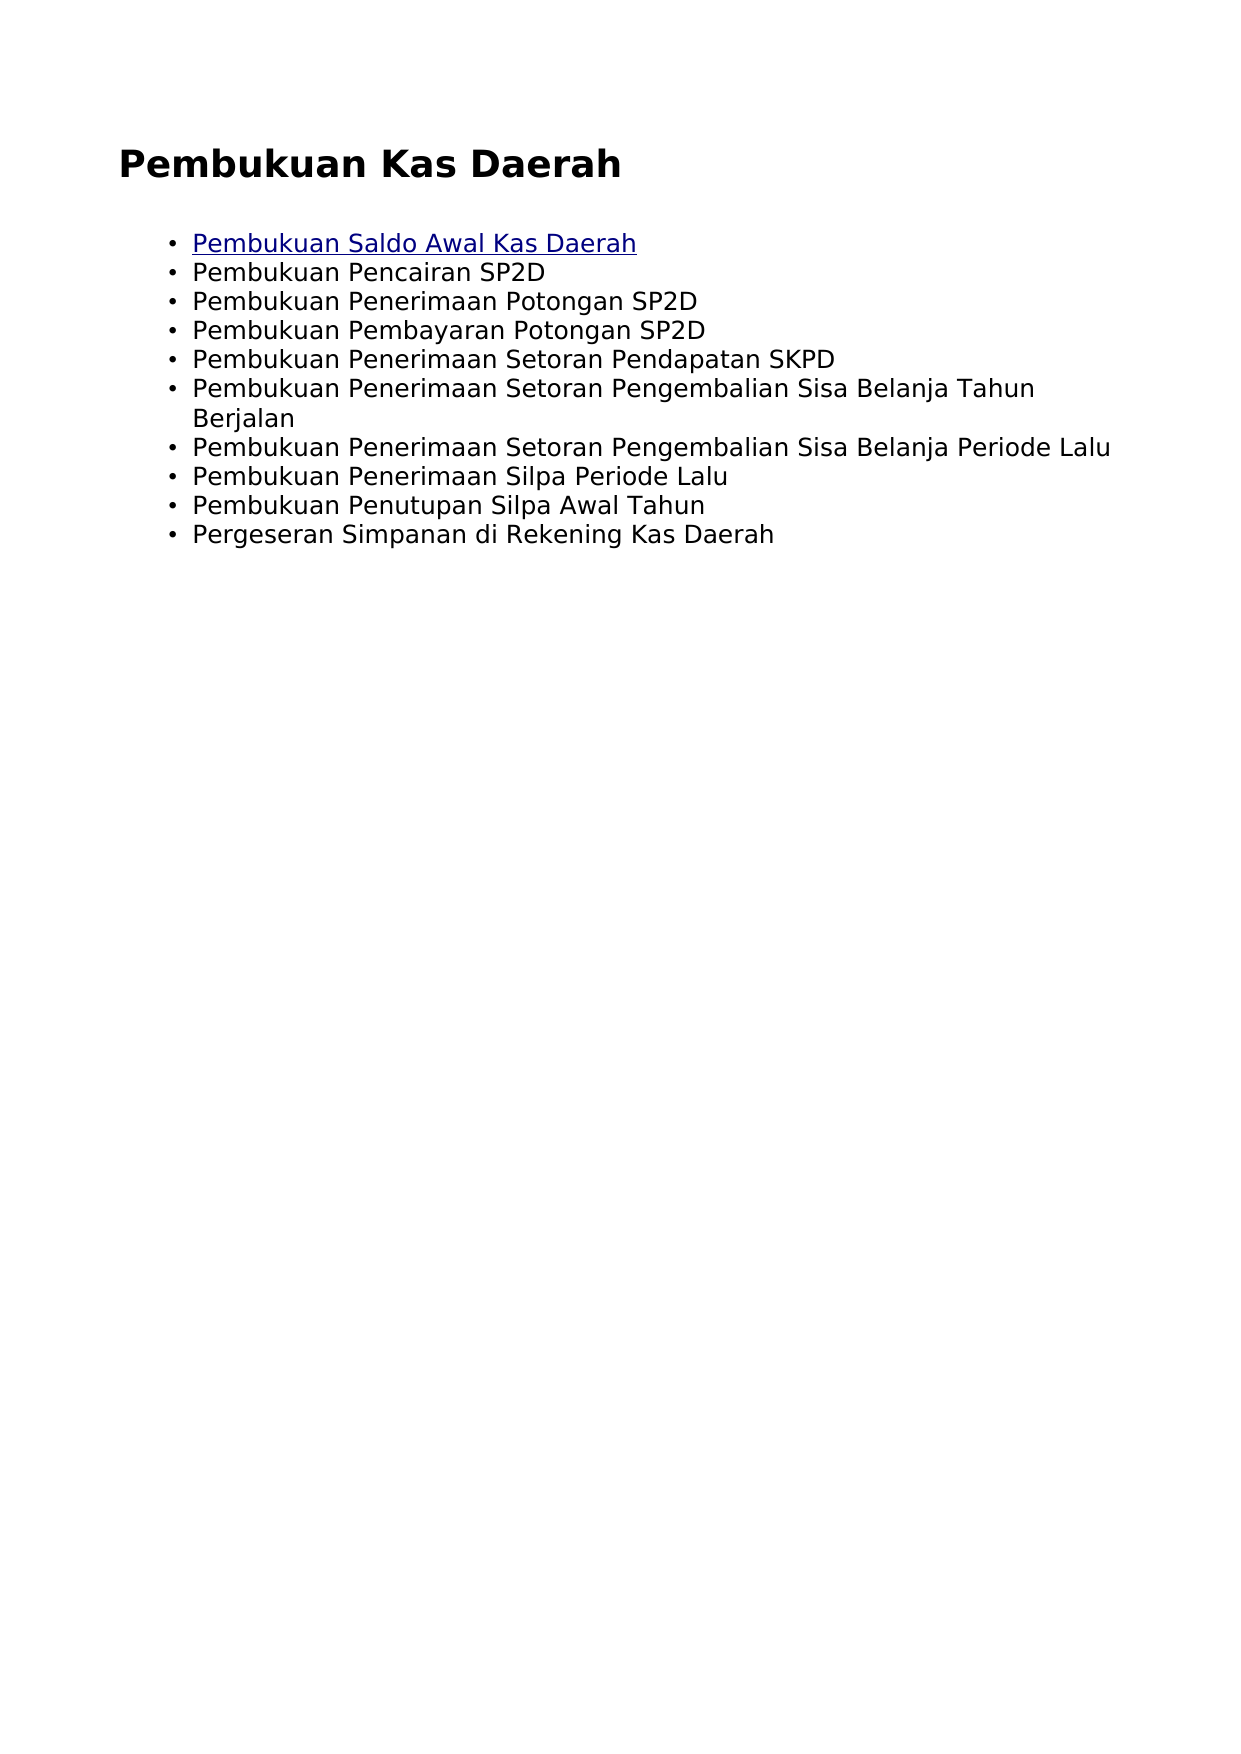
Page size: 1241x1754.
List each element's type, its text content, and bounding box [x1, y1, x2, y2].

list Pembukuan Penerimaan Setoran Pengembalian Sisa Belanja Tahun Berjalan [177, 374, 1122, 433]
subtitle Pembukuan Kas Daerah [118, 143, 1122, 187]
list Pembukuan Saldo Awal Kas Daerah [177, 229, 1122, 258]
list Pembukuan Pembayaran Potongan SP2D [177, 316, 1122, 345]
list Pembukuan Penerimaan Setoran Pendapatan SKPD [177, 345, 1122, 374]
list Pergeseran Simpanan di Rekening Kas Daerah [177, 520, 1122, 549]
list Pembukuan Penerimaan Silpa Periode Lalu [177, 462, 1122, 491]
list Pembukuan Penerimaan Setoran Pengembalian Sisa Belanja Periode Lalu [177, 433, 1122, 462]
list Pembukuan Pencairan SP2D [177, 258, 1122, 287]
list Pembukuan Penerimaan Potongan SP2D [177, 287, 1122, 316]
list Pembukuan Penutupan Silpa Awal Tahun [177, 491, 1122, 520]
